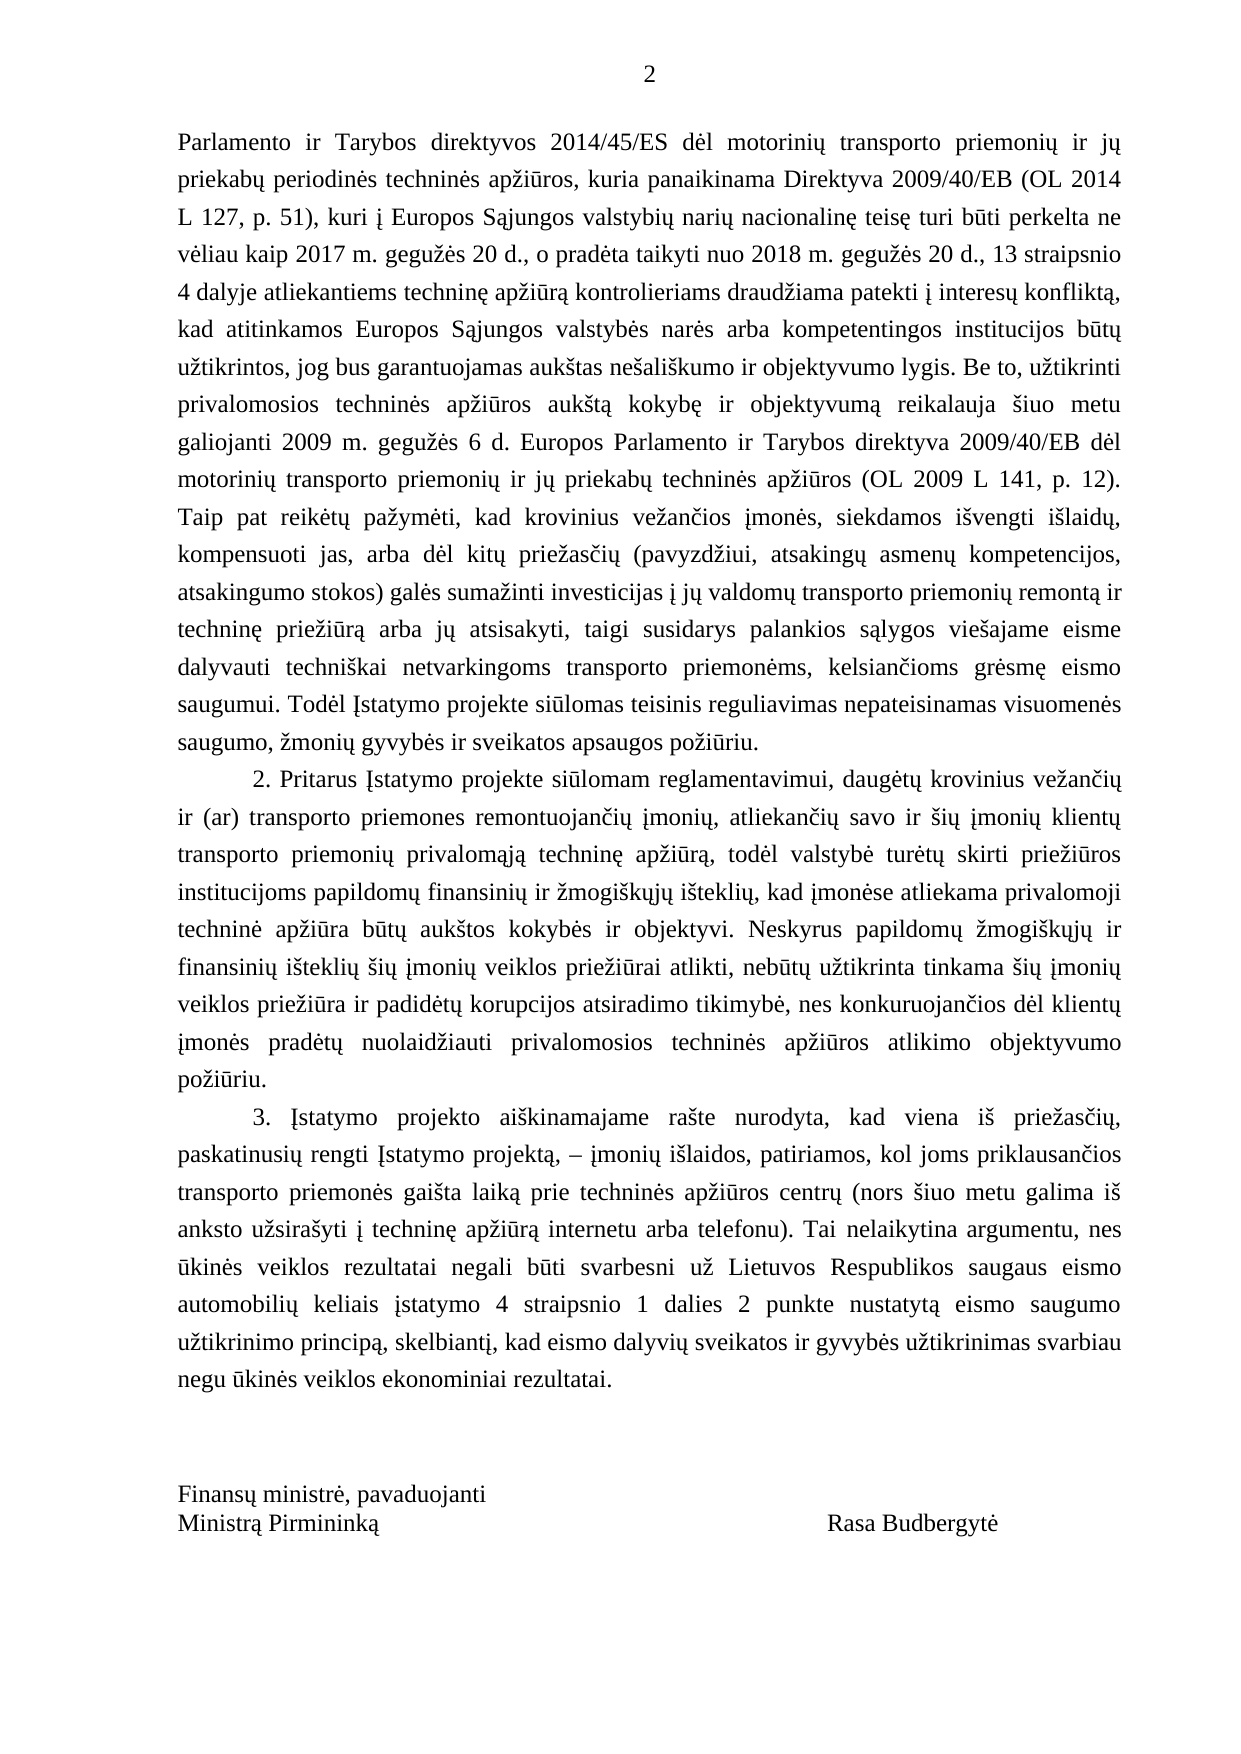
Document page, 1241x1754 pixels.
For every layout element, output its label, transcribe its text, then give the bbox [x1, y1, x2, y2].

text 3. Įstatymo projekto aiškinamajame rašte nurodyta, kad viena iš priežasčių, paskatinusių rengti Įstatymo projektą, – įmonių išlaidos, patiriamos, kol joms priklausančios transporto priemonės gaišta laiką prie techninės apžiūros centrų (nors šiuo metu galima iš anksto užsirašyti į techninę apžiūrą internetu arba telefonu). Tai nelaikytina argumentu, nes ūkinės veiklos rezultatai negali būti svarbesni už Lietuvos Respublikos saugaus eismo automobilių keliais įstatymo 4 straipsnio 1 dalies 2 punkte nustatytą eismo saugumo užtikrinimo principą, skelbiantį, kad eismo dalyvių sveikatos ir gyvybės užtikrinimas svarbiau negu ūkinės veiklos ekonominiai rezultatai. [177, 1093, 1122, 1393]
text Finansų ministrė, pavaduojanti [177, 1479, 1122, 1508]
text Parlamento ir Tarybos direktyvos 2014/45/ES dėl motorinių transporto priemonių ir jų priekabų periodinės techninės apžiūros, kuria panaikinama Direktyva 2009/40/EB (OL 2014 L 127, p. 51), kuri į Europos Sąjungos valstybių narių nacionalinę teisę turi būti perkelta ne vėliau kaip 2017 m. gegužės 20 d., o pradėta taikyti nuo 2018 m. gegužės 20 d., 13 straipsnio 4 dalyje atliekantiems techninę apžiūrą kontrolieriams draudžiama patekti į interesų konfliktą, kad atitinkamos Europos Sąjungos valstybės narės arba kompetentingos institucijos būtų užtikrintos, jog bus garantuojamas aukštas nešališkumo ir objektyvumo lygis. Be to, užtikrinti privalomosios techninės apžiūros aukštą kokybę ir objektyvumą reikalauja šiuo metu galiojanti 2009 m. gegužės 6 d. Europos Parlamento ir Tarybos direktyva 2009/40/EB dėl motorinių transporto priemonių ir jų priekabų techninės apžiūros (OL 2009 L 141, p. 12). Taip pat reikėtų pažymėti, kad krovinius vežančios įmonės, siekdamos išvengti išlaidų, kompensuoti jas, arba dėl kitų priežasčių (pavyzdžiui, atsakingų asmenų kompetencijos, atsakingumo stokos) galės sumažinti investicijas į jų valdomų transporto priemonių remontą ir techninę priežiūrą arba jų atsisakyti, taigi susidarys palankios sąlygos viešajame eisme dalyvauti techniškai netvarkingoms transporto priemonėms, kelsiančioms grėsmę eismo saugumui. Todėl Įstatymo projekte siūlomas teisinis reguliavimas nepateisinamas visuomenės saugumo, žmonių gyvybės ir sveikatos apsaugos požiūriu. [177, 118, 1122, 756]
text 2. Pritarus Įstatymo projekte siūlomam reglamentavimui, daugėtų krovinius vežančių ir (ar) transporto priemones remontuojančių įmonių, atliekančių savo ir šių įmonių klientų transporto priemonių privalomąją techninę apžiūrą, todėl valstybė turėtų skirti priežiūros institucijoms papildomų finansinių ir žmogiškųjų išteklių, kad įmonėse atliekama privalomoji techninė apžiūra būtų aukštos kokybės ir objektyvi. Neskyrus papildomų žmogiškųjų ir finansinių išteklių šių įmonių veiklos priežiūrai atlikti, nebūtų užtikrinta tinkama šių įmonių veiklos priežiūra ir padidėtų korupcijos atsiradimo tikimybė, nes konkuruojančios dėl klientų įmonės pradėtų nuolaidžiauti privalomosios techninės apžiūros atlikimo objektyvumo požiūriu. [177, 756, 1122, 1093]
text Ministrą Pirmininką Rasa Budbergytė [177, 1508, 1122, 1537]
